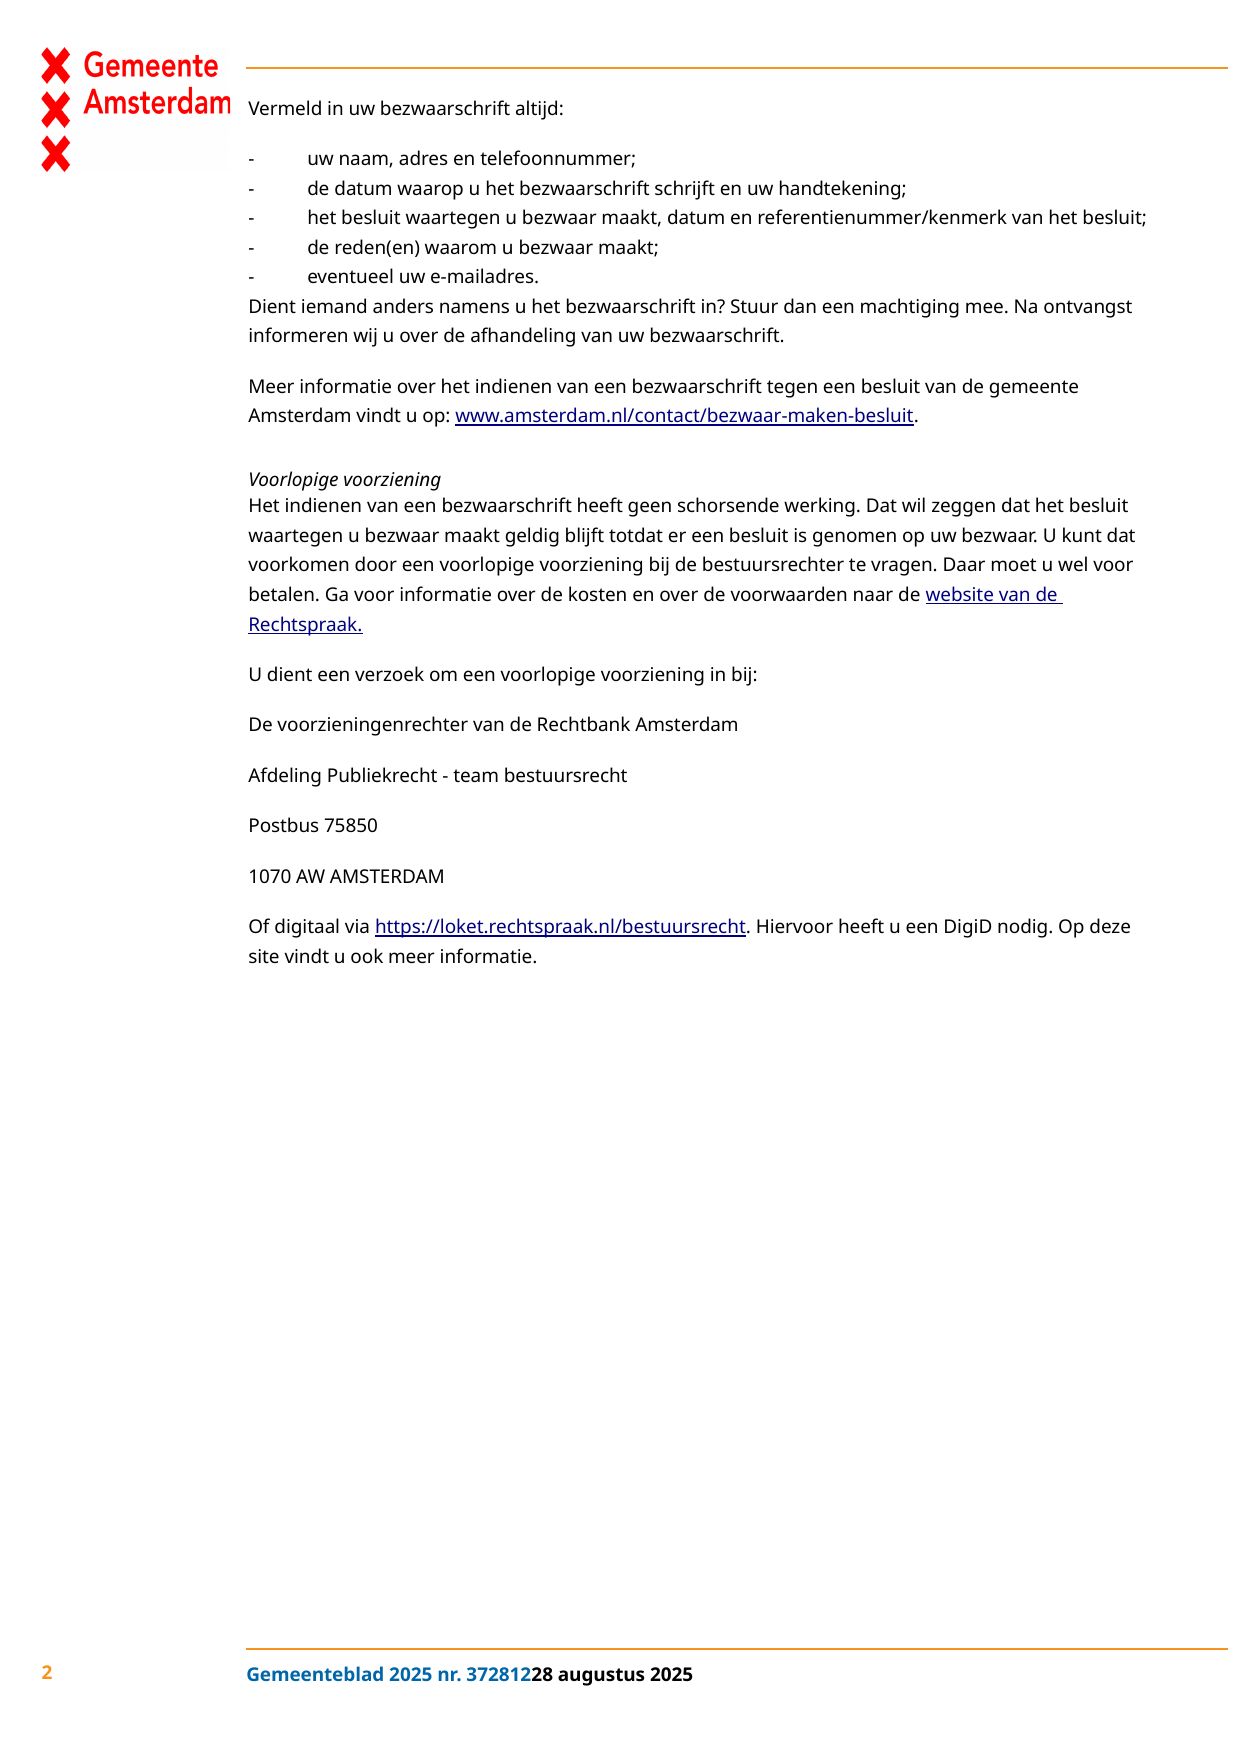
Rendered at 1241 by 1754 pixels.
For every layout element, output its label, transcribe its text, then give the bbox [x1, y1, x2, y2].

list de datum waarop u het bezwaarschrift schrijft en uw handtekening; [248, 175, 1152, 201]
text Afdeling Publiekrecht - team bestuursrecht [248, 762, 1152, 788]
list het besluit waartegen u bezwaar maakt, datum en referentienummer/kenmerk van het besluit; [248, 204, 1152, 230]
text Meer informatie over het indienen van een bezwaarschrift tegen een besluit van de gemeente Amsterdam vindt u op: www.amsterdam.nl/contact/bezwaar-maken-besluit. [248, 373, 1152, 428]
picture [41, 47, 231, 172]
text Voorlopige voorziening [248, 467, 1152, 492]
text 1070 AW AMSTERDAM [248, 863, 1152, 888]
list uw naam, adres en telefoonnummer; [248, 145, 1152, 171]
text Vermeld in uw bezwaarschrift altijd: [248, 95, 1152, 121]
text Postbus 75850 [248, 812, 1152, 838]
list eventueel uw e-mailadres. [248, 263, 1152, 289]
text Dient iemand anders namens u het bezwaarschrift in? Stuur dan een machtiging mee. Na ontvangst informeren wij u over de afhandeling van uw bezwaarschrift. [248, 293, 1152, 348]
text De voorzieningenrechter van de Rechtbank Amsterdam [248, 712, 1152, 737]
text U dient een verzoek om een voorlopige voorziening in bij: [248, 661, 1152, 687]
list de reden(en) waarom u bezwaar maakt; [248, 234, 1152, 260]
text Of digitaal via https://loket.rechtspraak.nl/bestuursrecht. Hiervoor heeft u een DigiD nodig. Op deze site vindt u ook meer informatie. [248, 913, 1152, 968]
text Het indienen van een bezwaarschrift heeft geen schorsende werking. Dat wil zeggen dat het besluit waartegen u bezwaar maakt geldig blijft totdat er een besluit is genomen op uw bezwaar. U kunt dat voorkomen door een voorlopige voorziening bij de bestuursrechter te vragen. Daar moet u wel voor betalen. Ga voor informatie over de kosten en over de voorwaarden naar de website van de Rechtspraak. [248, 492, 1152, 636]
